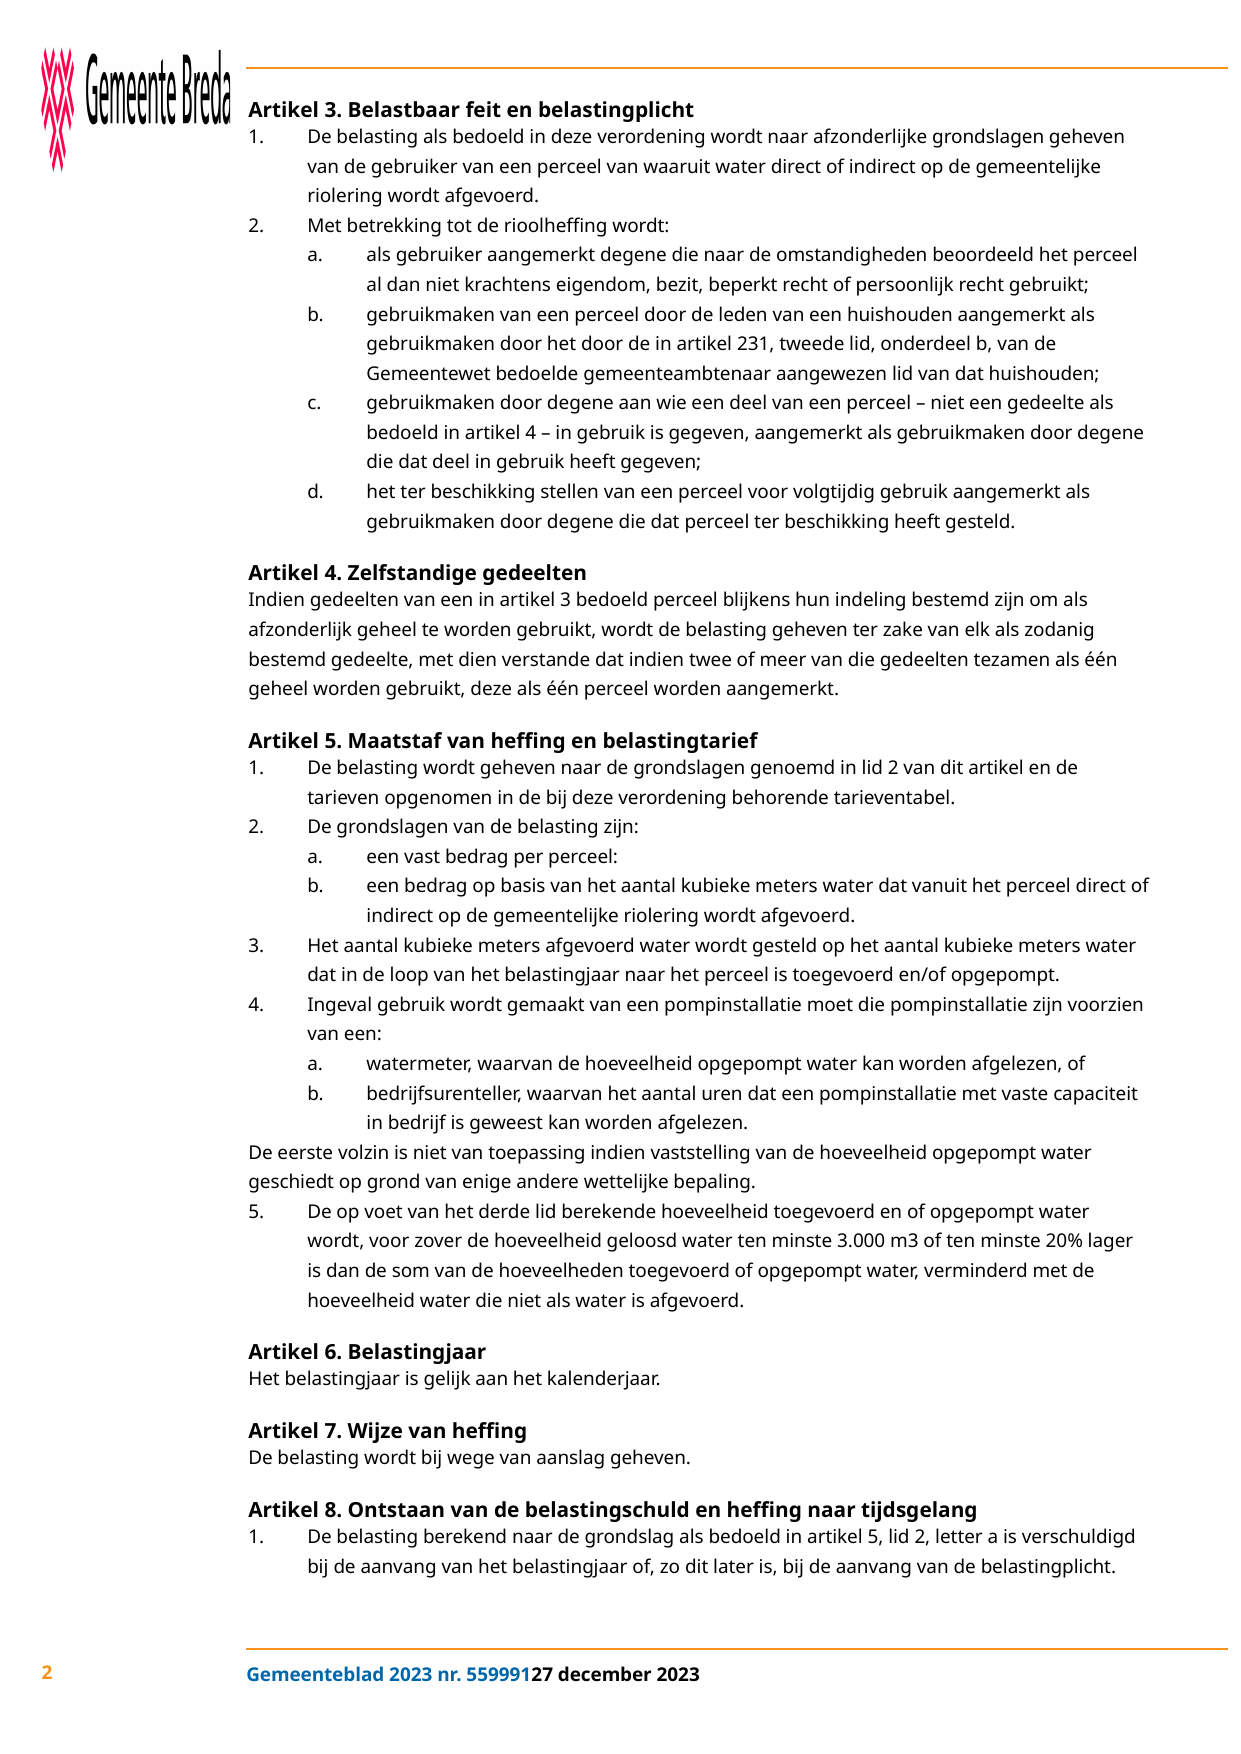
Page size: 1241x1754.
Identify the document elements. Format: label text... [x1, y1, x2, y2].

text Artikel 6. Belastingjaar [248, 1337, 1152, 1366]
list De belasting als bedoeld in deze verordening wordt naar afzonderlijke grondslagen geheven van de gebruiker van een perceel van waaruit water direct of indirect op de gemeentelijke riolering wordt afgevoerd. [248, 123, 1152, 208]
text Artikel 8. Ontstaan van de belastingschuld en heffing naar tijdsgelang [248, 1495, 1152, 1523]
text Artikel 7. Wijze van heffing [248, 1416, 1152, 1444]
list De op voet van het derde lid berekende hoeveelheid toegevoerd en of opgepompt water wordt, voor zover de hoeveelheid geloosd water ten minste 3.000 m3 of ten minste 20% lager is dan de som van de hoeveelheden toegevoerd of opgepompt water, verminderd met de hoeveelheid water die niet als water is afgevoerd. [248, 1198, 1152, 1312]
text Indien gedeelten van een in artikel 3 bedoeld perceel blijkens hun indeling bestemd zijn om als afzonderlijk geheel te worden gebruikt, wordt de belasting geheven ter zake van elk als zodanig bestemd gedeelte, met dien verstande dat indien twee of meer van die gedeelten tezamen als één geheel worden gebruikt, deze als één perceel worden aangemerkt. [248, 587, 1152, 701]
list een bedrag op basis van het aantal kubieke meters water dat vanuit het perceel direct of indirect op de gemeentelijke riolering wordt afgevoerd. [307, 873, 1152, 928]
list gebruikmaken door degene aan wie een deel van een perceel – niet een gedeelte als bedoeld in artikel 4 – in gebruik is gegeven, aangemerkt als gebruikmaken door degene die dat deel in gebruik heeft gegeven; [307, 389, 1152, 474]
list De belasting berekend naar de grondslag als bedoeld in artikel 5, lid 2, letter a is verschuldigd bij de aanvang van het belastingjaar of, zo dit later is, bij de aanvang van de belastingplicht. [248, 1523, 1152, 1579]
text Het belastingjaar is gelijk aan het kalenderjaar. [248, 1366, 1152, 1391]
list Het aantal kubieke meters afgevoerd water wordt gesteld op het aantal kubieke meters water dat in de loop van het belastingjaar naar het perceel is toegevoerd en/of opgepompt. [248, 932, 1152, 987]
text De eerste volzin is niet van toepassing indien vaststelling van de hoeveelheid opgepompt water geschiedt op grond van enige andere wettelijke bepaling. [248, 1139, 1152, 1194]
text Artikel 3. Belastbaar feit en belastingplicht [248, 95, 1152, 123]
picture [41, 47, 231, 172]
list het ter beschikking stellen van een perceel voor volgtijdig gebruik aangemerkt als gebruikmaken door degene die dat perceel ter beschikking heeft gesteld. [307, 478, 1152, 533]
list een vast bedrag per perceel: [307, 843, 1152, 869]
text Artikel 5. Maatstaf van heffing en belastingtarief [248, 726, 1152, 754]
list Met betrekking tot de rioolheffing wordt: [248, 212, 1152, 238]
list Ingeval gebruik wordt gemaakt van een pompinstallatie moet die pompinstallatie zijn voorzien van een: [248, 991, 1152, 1046]
list watermeter, waarvan de hoeveelheid opgepompt water kan worden afgelezen, of [307, 1050, 1152, 1076]
text Artikel 4. Zelfstandige gedeelten [248, 558, 1152, 587]
list De grondslagen van de belasting zijn: [248, 813, 1152, 839]
list als gebruiker aangemerkt degene die naar de omstandigheden beoordeeld het perceel al dan niet krachtens eigendom, bezit, beperkt recht of persoonlijk recht gebruikt; [307, 242, 1152, 297]
list gebruikmaken van een perceel door de leden van een huishouden aangemerkt als gebruikmaken door het door de in artikel 231, tweede lid, onderdeel b, van de Gemeentewet bedoelde gemeenteambtenaar aangewezen lid van dat huishouden; [307, 301, 1152, 386]
text De belasting wordt bij wege van aanslag geheven. [248, 1444, 1152, 1470]
list bedrijfsurenteller, waarvan het aantal uren dat een pompinstallatie met vaste capaciteit in bedrijf is geweest kan worden afgelezen. [307, 1080, 1152, 1135]
list De belasting wordt geheven naar de grondslagen genoemd in lid 2 van dit artikel en de tarieven opgenomen in de bij deze verordening behorende tarieventabel. [248, 754, 1152, 809]
